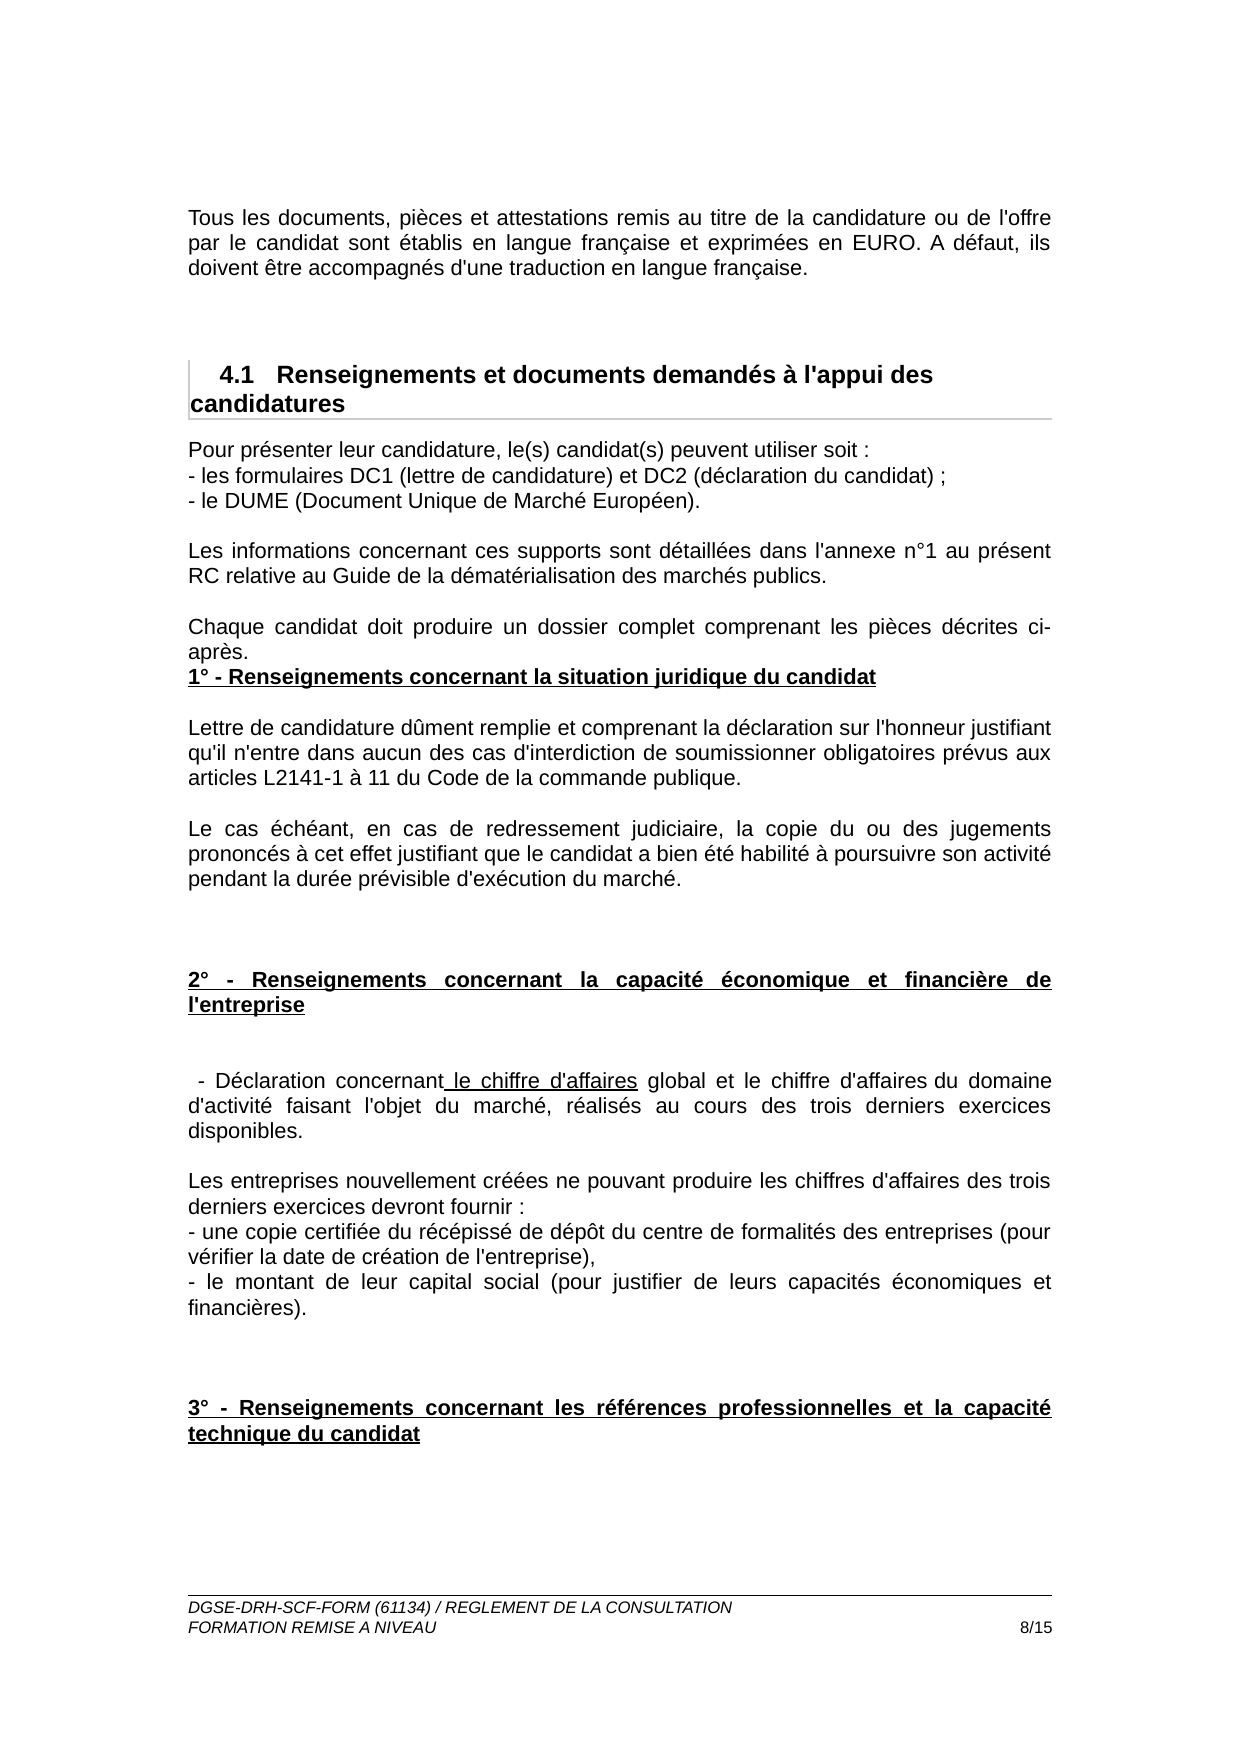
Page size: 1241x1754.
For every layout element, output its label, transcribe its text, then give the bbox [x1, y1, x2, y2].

text technique du candidat [188, 1418, 1052, 1446]
text Les informations concernant ces supports sont détaillées dans l'annexe n°1 au présent RC relative au Guide de la dématérialisation des marchés publics. [188, 538, 1052, 589]
text l'entreprise [188, 990, 1052, 1017]
text 1° - Renseignements concernant la situation juridique du candidat [188, 664, 1052, 689]
text 3° - Renseignements concernant les références professionnelles et la capacité [188, 1395, 1052, 1417]
text Les entreprises nouvellement créées ne pouvant produire les chiffres d'affaires des trois derniers exercices devront fournir : [188, 1168, 1052, 1219]
text - une copie certifiée du récépissé de dépôt du centre de formalités des entreprises (pour vérifier la date de création de l'entreprise), [188, 1219, 1052, 1269]
text - les formulaires DC1 (lettre de candidature) et DC2 (déclaration du candidat) ; [188, 463, 1052, 488]
text - le DUME (Document Unique de Marché Européen). [188, 488, 1052, 513]
subtitle Renseignements et documents demandés à l'appui des candidatures [190, 360, 1052, 418]
text - Déclaration concernant le chiffre d'affaires global et le chiffre d'affaires du domaine d'activité faisant l'objet du marché, réalisés au cours des trois derniers exercices disponibles. [188, 1068, 1052, 1143]
text - le montant de leur capital social (pour justifier de leurs capacités économiques et financières). [188, 1269, 1052, 1320]
text Chaque candidat doit produire un dossier complet comprenant les pièces décrites ci-après. [188, 614, 1052, 664]
text Lettre de candidature dûment remplie et comprenant la déclaration sur l'honneur justifiant qu'il n'entre dans aucun des cas d'interdiction de soumissionner obligatoires prévus aux articles L2141-1 à 11 du Code de la commande publique. [188, 715, 1052, 790]
text 2° - Renseignements concernant la capacité économique et financière de [188, 967, 1052, 989]
text Pour présenter leur candidature, le(s) candidat(s) peuvent utiliser soit : [188, 437, 1052, 463]
text Tous les documents, pièces et attestations remis au titre de la candidature ou de l'offre par le candidat sont établis en langue française et exprimées en EURO. A défaut, ils doivent être accompagnés d'une traduction en langue française. [188, 204, 1052, 280]
text Le cas échéant, en cas de redressement judiciaire, la copie du ou des jugements prononcés à cet effet justifiant que le candidat a bien été habilité à poursuivre son activité pendant la durée prévisible d'exécution du marché. [188, 816, 1052, 891]
